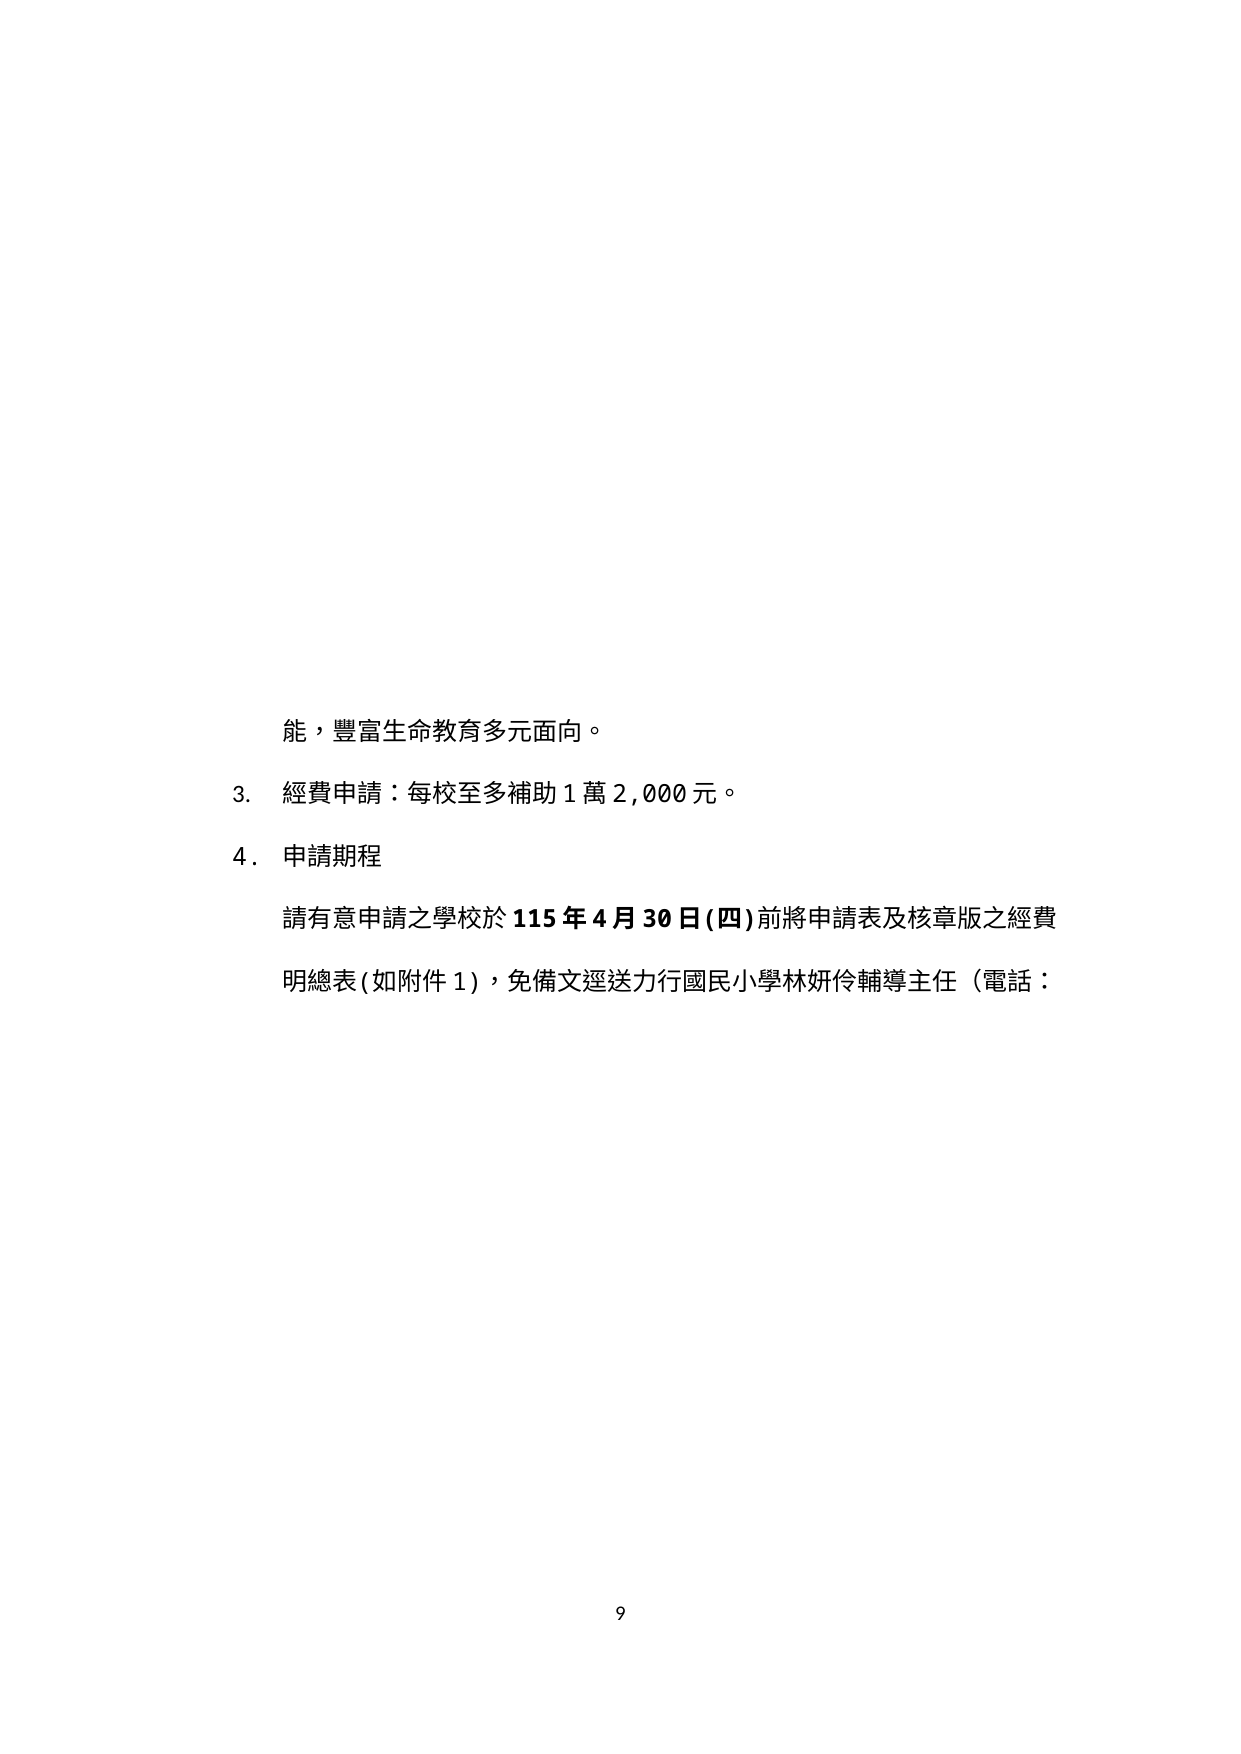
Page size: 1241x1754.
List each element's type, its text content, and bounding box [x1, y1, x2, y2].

text 請有意申請之學校於115年4月30日(四)前將申請表及核章版之經費明總表(如附件1)，免備文逕送力行國民小學林妍伶輔導主任（電話： [282, 875, 1073, 1000]
list 經費申請：每校至多補助1萬2,000元。 [232, 750, 1053, 813]
list 申請期程 [232, 813, 1053, 875]
list 能，豐富生命教育多元面向。 [232, 688, 1053, 750]
